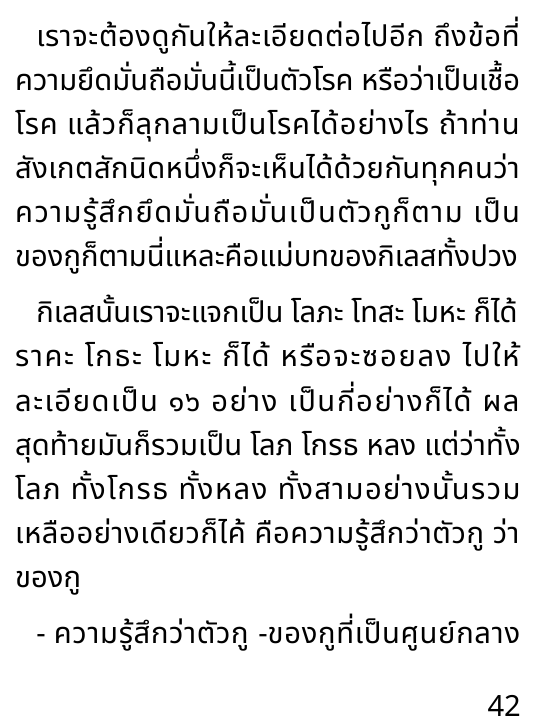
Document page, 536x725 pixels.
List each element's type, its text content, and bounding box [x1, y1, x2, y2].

text เราจะต้องดูกันให้ละเอียดต่อไปอีก ถึงข้อที่ ความยึดมั่นถือมั่นนี้เป็นตัวโรค หรือว่าเป็นเชื้อโรค แล้วก็ลุกลามเป็นโรคได้อย่างไร ถ้าท่านสังเกตสักนิดหนึ่งก็จะเห็นได้ด้วยกันทุกคนว่าความรู้สึกยึดมั่นถือมั่นเป็นตัวกูก็ตาม เป็นของกูก็ตามนี่แหละคือแม่บทของกิเลสทั้งปวง [15, 15, 521, 279]
text กิเลสนั้นเราจะแจกเป็น โลภะ โทสะ โมหะ ก็ได้ ราคะ โกธะ โมหะ ก็ได้ หรือจะซอยลง ไปให้ละเอียดเป็น ๑๖ อย่าง เป็นกี่อย่างก็ได้ ผลสุดท้ายมันก็รวมเป็น โลภ โกรธ หลง แต่ว่าทั้งโลภ ทั้งโกรธ ทั้งหลง ทั้งสามอย่างนั้นรวมเหลืออย่างเดียวก็ไค้ คือความรู้สึกว่าตัวกู ว่าของกู [15, 292, 521, 600]
text - ความรู้สึกว่าตัวกู -ของกูที่เป็นศูนย์กลาง [15, 613, 521, 657]
